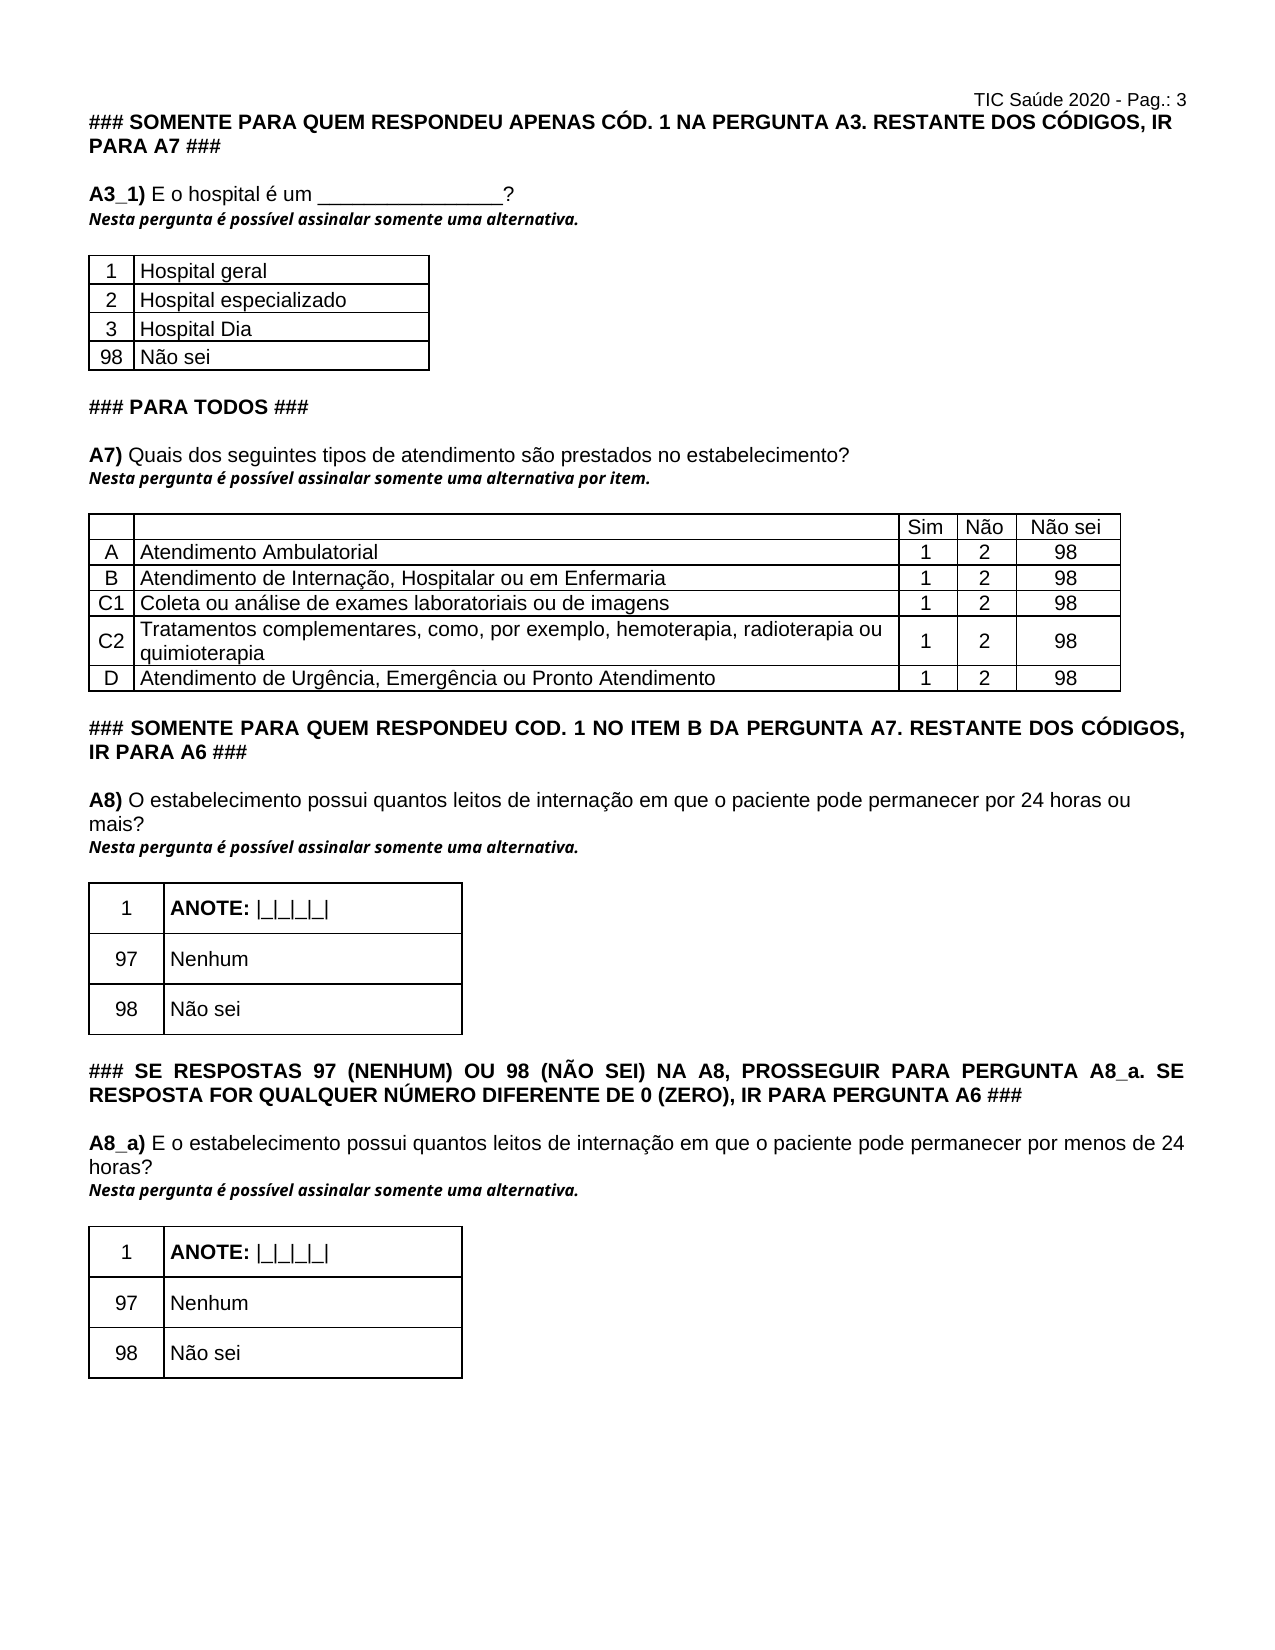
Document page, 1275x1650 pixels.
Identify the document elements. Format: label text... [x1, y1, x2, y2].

table_cell Atendimento de Internação, Hospitalar ou em Enfermaria [135, 566, 898, 590]
table_header ANOTE: |_|_|_|_| [165, 884, 461, 933]
table_cell A [90, 540, 133, 564]
table_cell Não sei [135, 342, 428, 369]
table_cell 1 [900, 566, 957, 590]
table_cell 2 [958, 566, 1016, 590]
table_cell 1 [900, 540, 957, 564]
table_cell Não sei [165, 985, 461, 1034]
table_header Sim [900, 515, 957, 539]
table_cell C1 [90, 591, 133, 615]
table_cell 2 [958, 617, 1016, 665]
table_cell 98 [1017, 666, 1120, 690]
text Nesta pergunta é possível assinalar somente uma alternativa. [89, 206, 1186, 231]
text A8) O estabelecimento possui quantos leitos de internação em que o paciente pode permanecer por 24 horas ou mais? [89, 788, 1186, 836]
table_header [135, 515, 898, 539]
table_cell 98 [1017, 617, 1120, 665]
table_cell C2 [90, 617, 133, 665]
table_header 1 [90, 256, 133, 283]
text A8_a) E o estabelecimento possui quantos leitos de internação em que o paciente pode permanecer por menos de 24 horas? [89, 1131, 1186, 1179]
table_cell 2 [958, 540, 1016, 564]
table_cell 2 [958, 666, 1016, 690]
table_cell Atendimento Ambulatorial [135, 540, 898, 564]
table_cell 98 [90, 342, 133, 369]
table_cell Não sei [165, 1328, 461, 1377]
table_cell 98 [90, 1328, 163, 1377]
table_header Não [958, 515, 1016, 539]
table_header [90, 515, 133, 539]
table_cell 98 [1017, 591, 1120, 615]
table_cell Hospital especializado [135, 285, 428, 312]
table_cell Hospital Dia [135, 313, 428, 340]
table_cell B [90, 566, 133, 590]
text Nesta pergunta é possível assinalar somente uma alternativa. [89, 836, 1186, 858]
table_header 1 [90, 1227, 163, 1276]
text ### SOMENTE PARA QUEM RESPONDEU APENAS CÓD. 1 NA PERGUNTA A3. RESTANTE DOS CÓDIGOS, IR PARA A7 ### [89, 110, 1186, 158]
table_cell D [90, 666, 133, 690]
text ### PARA TODOS ### [89, 394, 1186, 418]
table_cell 98 [1017, 566, 1120, 590]
text A7) Quais dos seguintes tipos de atendimento são prestados no estabelecimento? [89, 442, 1186, 466]
table_cell 1 [900, 617, 957, 665]
table_cell 98 [1017, 540, 1120, 564]
text ### SOMENTE PARA QUEM RESPONDEU COD. 1 NO ITEM B DA PERGUNTA A7. RESTANTE DOS CÓDIGOS, IR PARA A6 ### [89, 716, 1186, 764]
table_header 1 [90, 884, 163, 933]
table_cell Atendimento de Urgência, Emergência ou Pronto Atendimento [135, 666, 898, 690]
table_cell Nenhum [165, 1278, 461, 1327]
table_cell Nenhum [165, 934, 461, 983]
table_cell 1 [900, 591, 957, 615]
table_header ANOTE: |_|_|_|_| [165, 1227, 461, 1276]
table_cell 97 [90, 934, 163, 983]
table_cell 97 [90, 1278, 163, 1327]
table_cell 2 [958, 591, 1016, 615]
table_cell 1 [900, 666, 957, 690]
table_header Não sei [1017, 515, 1120, 539]
text Nesta pergunta é possível assinalar somente uma alternativa. [89, 1179, 1186, 1202]
table_cell Tratamentos complementares, como, por exemplo, hemoterapia, radioterapia ou quimioterapia [135, 617, 898, 665]
table_cell 2 [90, 285, 133, 312]
text ### SE RESPOSTAS 97 (NENHUM) OU 98 (NÃO SEI) NA A8, PROSSEGUIR PARA PERGUNTA A8_a. SE RESPOSTA FOR QUALQUER NÚMERO DIFERENTE DE 0 (ZERO), IR PARA PERGUNTA A6 ### [89, 1059, 1186, 1107]
table_cell 3 [90, 313, 133, 340]
text A3_1) E o hospital é um ________________? [89, 182, 1186, 206]
table_header Hospital geral [135, 256, 428, 283]
table_cell 98 [90, 985, 163, 1034]
table_cell Coleta ou análise de exames laboratoriais ou de imagens [135, 591, 898, 615]
text Nesta pergunta é possível assinalar somente uma alternativa por item. [89, 466, 1186, 489]
